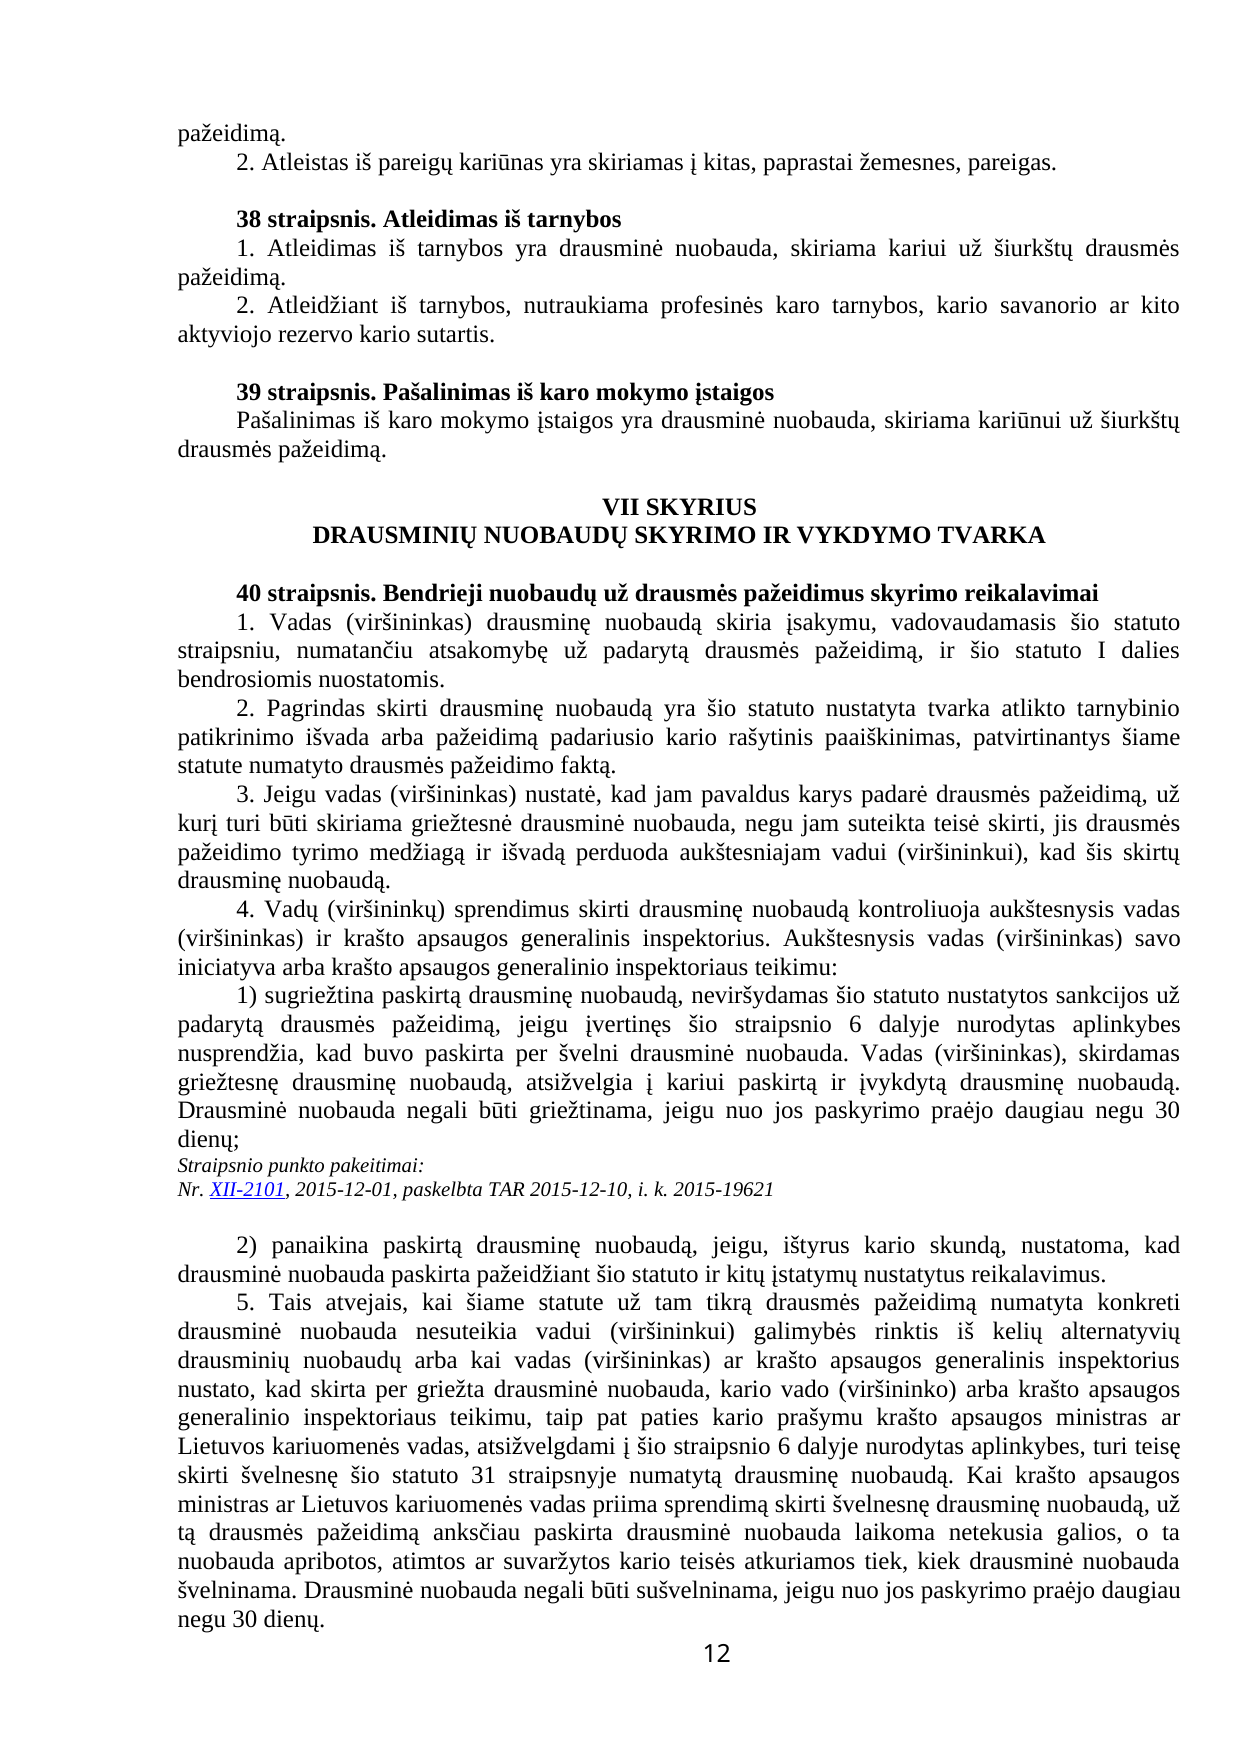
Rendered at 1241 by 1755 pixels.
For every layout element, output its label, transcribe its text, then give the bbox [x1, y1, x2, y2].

text 3. Jeigu vadas (viršininkas) nustatė, kad jam pavaldus karys padarė drausmės pažeidimą, už kurį turi būti skiriama griežtesnė drausminė nuobauda, negu jam suteikta teisė skirti, jis drausmės pažeidimo tyrimo medžiagą ir išvadą perduoda aukštesniajam vadui (viršininkui), kad šis skirtų drausminę nuobaudą. [177, 779, 1181, 894]
text 2) panaikina paskirtą drausminę nuobaudą, jeigu, ištyrus kario skundą, nustatoma, kad drausminė nuobauda paskirta pažeidžiant šio statuto ir kitų įstatymų nustatytus reikalavimus. [177, 1230, 1181, 1287]
text 4. Vadų (viršininkų) sprendimus skirti drausminę nuobaudą kontroliuoja aukštesnysis vadas (viršininkas) ir krašto apsaugos generalinis inspektorius. Aukštesnysis vadas (viršininkas) savo iniciatyva arba krašto apsaugos generalinio inspektoriaus teikimu: [177, 894, 1181, 981]
text 1. Vadas (viršininkas) drausminę nuobaudą skiria įsakymu, vadovaudamasis šio statuto straipsniu, numatančiu atsakomybę už padarytą drausmės pažeidimą, ir šio statuto I dalies bendrosiomis nuostatomis. [177, 607, 1181, 693]
text Nr. XII-2101, 2015-12-01, paskelbta TAR 2015-12-10, i. k. 2015-19621 [177, 1177, 1181, 1201]
text Straipsnio punkto pakeitimai: [177, 1153, 1181, 1177]
text 1) sugriežtina paskirtą drausminę nuobaudą, neviršydamas šio statuto nustatytos sankcijos už padarytą drausmės pažeidimą, jeigu įvertinęs šio straipsnio 6 dalyje nurodytas aplinkybes nusprendžia, kad buvo paskirta per švelni drausminė nuobauda. Vadas (viršininkas), skirdamas griežtesnę drausminę nuobaudą, atsižvelgia į kariui paskirtą ir įvykdytą drausminę nuobaudą. Drausminė nuobauda negali būti griežtinama, jeigu nuo jos paskyrimo praėjo daugiau negu 30 dienų; [177, 981, 1181, 1153]
text DRAUSMINIŲ NUOBAUDŲ SKYRIMO IR VYKDYMO TVARKA [177, 521, 1181, 549]
text 39 straipsnis. Pašalinimas iš karo mokymo įstaigos [177, 377, 1181, 406]
text 2. Pagrindas skirti drausminę nuobaudą yra šio statuto nustatyta tvarka atlikto tarnybinio patikrinimo išvada arba pažeidimą padariusio kario rašytinis paaiškinimas, patvirtinantys šiame statute numatyto drausmės pažeidimo faktą. [177, 693, 1181, 779]
text 40 straipsnis. Bendrieji nuobaudų už drausmės pažeidimus skyrimo reikalavimai [177, 578, 1181, 607]
text 2. Atleistas iš pareigų kariūnas yra skiriamas į kitas, paprastai žemesnes, pareigas. [177, 147, 1181, 176]
text pažeidimą. [177, 118, 1181, 147]
text VII SKYRIUS [177, 492, 1181, 521]
text Pašalinimas iš karo mokymo įstaigos yra drausminė nuobauda, skiriama kariūnui už šiurkštų drausmės pažeidimą. [177, 406, 1181, 463]
text 5. Tais atvejais, kai šiame statute už tam tikrą drausmės pažeidimą numatyta konkreti drausminė nuobauda nesuteikia vadui (viršininkui) galimybės rinktis iš kelių alternatyvių drausminių nuobaudų arba kai vadas (viršininkas) ar krašto apsaugos generalinis inspektorius nustato, kad skirta per griežta drausminė nuobauda, kario vado (viršininko) arba krašto apsaugos generalinio inspektoriaus teikimu, taip pat paties kario prašymu krašto apsaugos ministras ar Lietuvos kariuomenės vadas, atsižvelgdami į šio straipsnio 6 dalyje nurodytas aplinkybes, turi teisę skirti švelnesnę šio statuto 31 straipsnyje numatytą drausminę nuobaudą. Kai krašto apsaugos ministras ar Lietuvos kariuomenės vadas priima sprendimą skirti švelnesnę drausminę nuobaudą, už tą drausmės pažeidimą anksčiau paskirta drausminė nuobauda laikoma netekusia galios, o ta nuobauda apribotos, atimtos ar suvaržytos kario teisės atkuriamos tiek, kiek drausminė nuobauda švelninama. Drausminė nuobauda negali būti sušvelninama, jeigu nuo jos paskyrimo praėjo daugiau negu 30 dienų. [177, 1287, 1181, 1632]
text 2. Atleidžiant iš tarnybos, nutraukiama profesinės karo tarnybos, kario savanorio ar kito aktyviojo rezervo kario sutartis. [177, 291, 1181, 348]
text 1. Atleidimas iš tarnybos yra drausminė nuobauda, skiriama kariui už šiurkštų drausmės pažeidimą. [177, 233, 1181, 291]
text 38 straipsnis. Atleidimas iš tarnybos [177, 204, 1181, 233]
